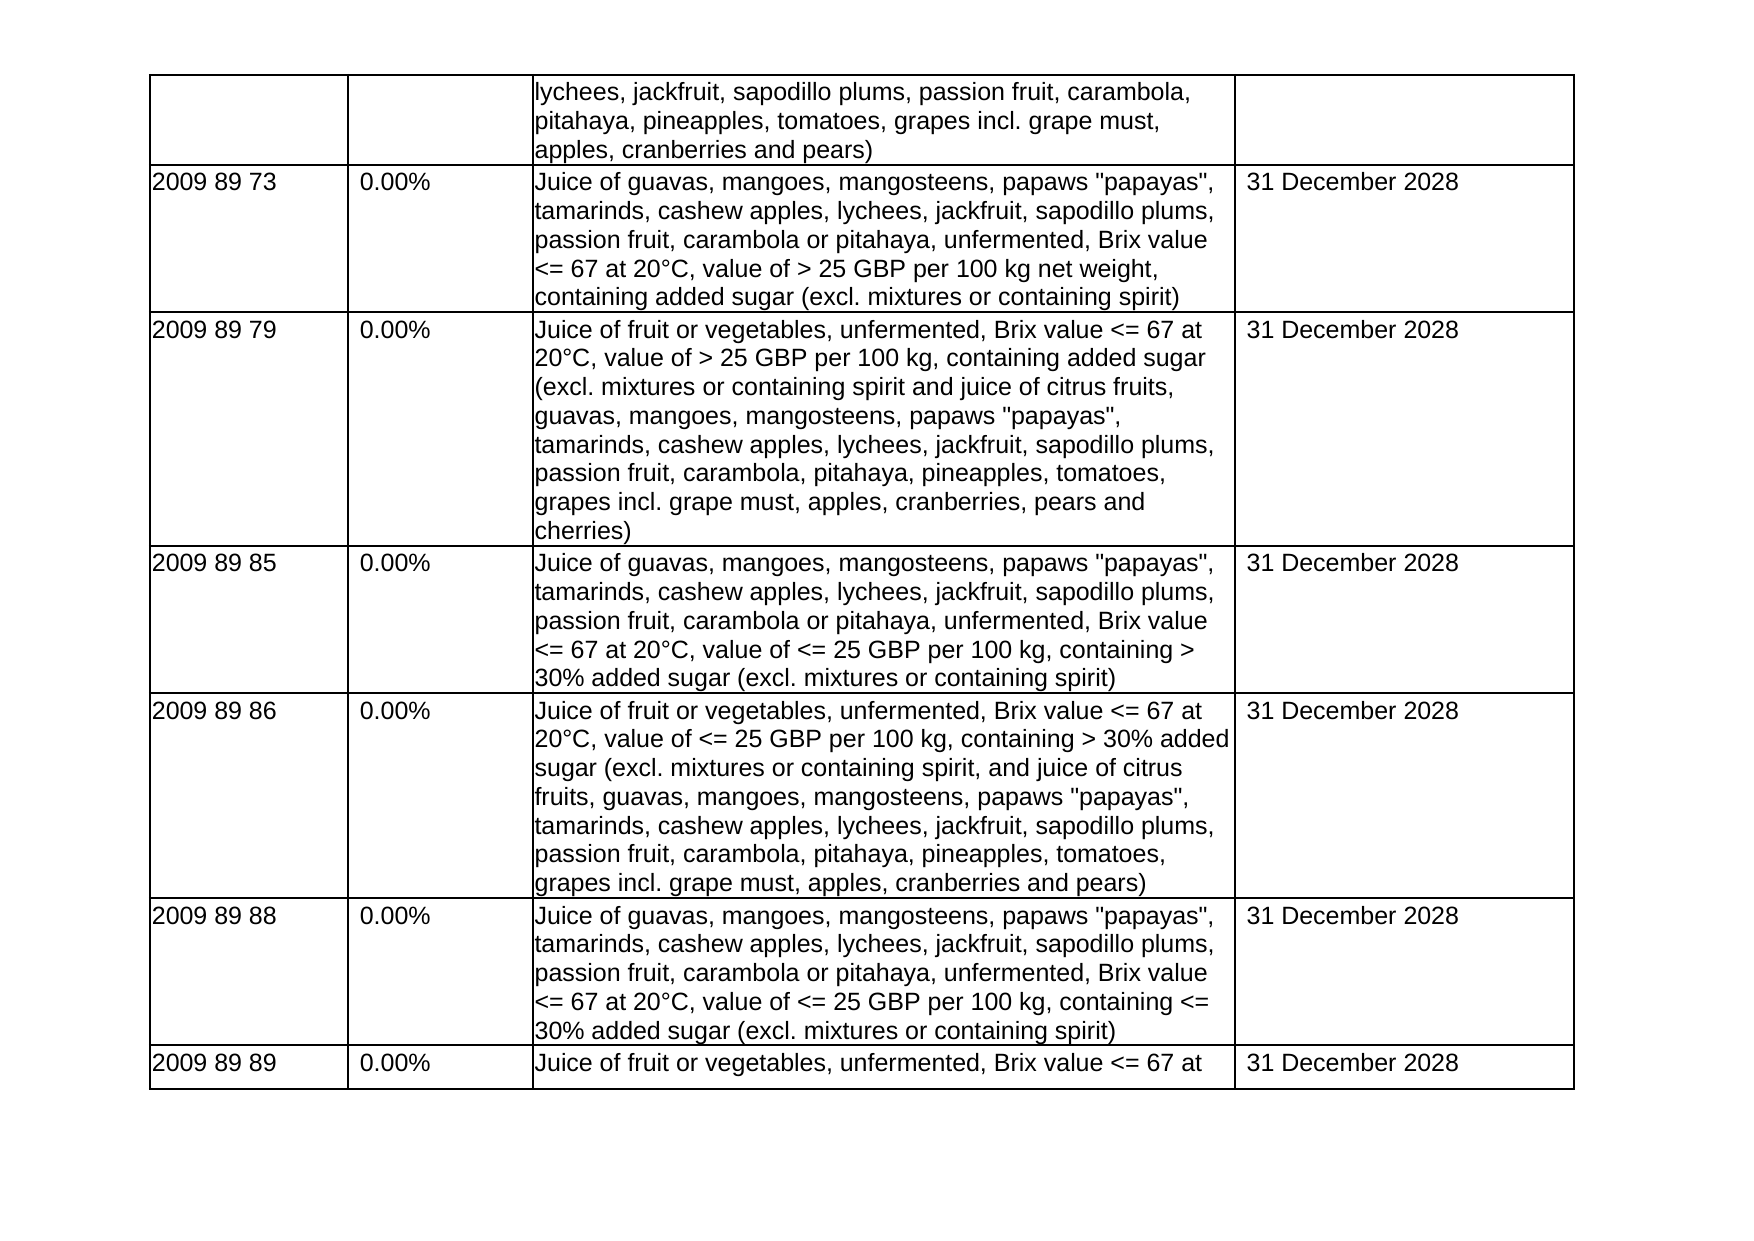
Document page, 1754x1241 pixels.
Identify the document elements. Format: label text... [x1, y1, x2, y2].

table_cell 0.00% [349, 547, 532, 692]
table_cell 0.00% [349, 899, 532, 1044]
table_cell 0.00% [349, 313, 532, 545]
table_cell 2009 89 79 [151, 313, 347, 545]
table_cell [349, 76, 532, 164]
table_cell 2009 89 86 [151, 694, 347, 897]
table_cell 2009 89 88 [151, 899, 347, 1044]
table_cell 0.00% [349, 166, 532, 311]
table_cell 31 December 2028 [1236, 166, 1573, 311]
table_cell Juice of fruit or vegetables, unfermented, Brix value <= 67 at [534, 1046, 1234, 1088]
table_cell 2009 89 85 [151, 547, 347, 692]
table_cell 31 December 2028 [1236, 899, 1573, 1044]
table_cell [151, 76, 347, 164]
table_cell 31 December 2028 [1236, 547, 1573, 692]
table_cell Juice of guavas, mangoes, mangosteens, papaws "papayas", tamarinds, cashew apples, lychees, jackfruit, sapodillo plums, passion fruit, carambola or pitahaya, unfermented, Brix value <= 67 at 20°C, value of <= 25 GBP per 100 kg, containing <= 30% added sugar (excl. mixtures or containing spirit) [534, 899, 1234, 1044]
table_cell 31 December 2028 [1236, 313, 1573, 545]
table_cell Juice of guavas, mangoes, mangosteens, papaws "papayas", tamarinds, cashew apples, lychees, jackfruit, sapodillo plums, passion fruit, carambola or pitahaya, unfermented, Brix value <= 67 at 20°C, value of <= 25 GBP per 100 kg, containing > 30% added sugar (excl. mixtures or containing spirit) [534, 547, 1234, 692]
table_cell Juice of guavas, mangoes, mangosteens, papaws "papayas", tamarinds, cashew apples, lychees, jackfruit, sapodillo plums, passion fruit, carambola or pitahaya, unfermented, Brix value <= 67 at 20°C, value of > 25 GBP per 100 kg net weight, containing added sugar (excl. mixtures or containing spirit) [534, 166, 1234, 311]
table_cell Juice of fruit or vegetables, unfermented, Brix value <= 67 at 20°C, value of > 25 GBP per 100 kg, containing added sugar (excl. mixtures or containing spirit and juice of citrus fruits, guavas, mangoes, mangosteens, papaws "papayas", tamarinds, cashew apples, lychees, jackfruit, sapodillo plums, passion fruit, carambola, pitahaya, pineapples, tomatoes, grapes incl. grape must, apples, cranberries, pears and cherries) [534, 313, 1234, 545]
table_cell 2009 89 89 [151, 1046, 347, 1088]
table_cell 2009 89 73 [151, 166, 347, 311]
table_cell 0.00% [349, 694, 532, 897]
table_cell lychees, jackfruit, sapodillo plums, passion fruit, carambola, pitahaya, pineapples, tomatoes, grapes incl. grape must, apples, cranberries and pears) [534, 76, 1234, 164]
table_cell 31 December 2028 [1236, 1046, 1573, 1088]
table_cell Juice of fruit or vegetables, unfermented, Brix value <= 67 at 20°C, value of <= 25 GBP per 100 kg, containing > 30% added sugar (excl. mixtures or containing spirit, and juice of citrus fruits, guavas, mangoes, mangosteens, papaws "papayas", tamarinds, cashew apples, lychees, jackfruit, sapodillo plums, passion fruit, carambola, pitahaya, pineapples, tomatoes, grapes incl. grape must, apples, cranberries and pears) [534, 694, 1234, 897]
table_cell [1236, 76, 1573, 164]
table_cell 0.00% [349, 1046, 532, 1088]
table_cell 31 December 2028 [1236, 694, 1573, 897]
